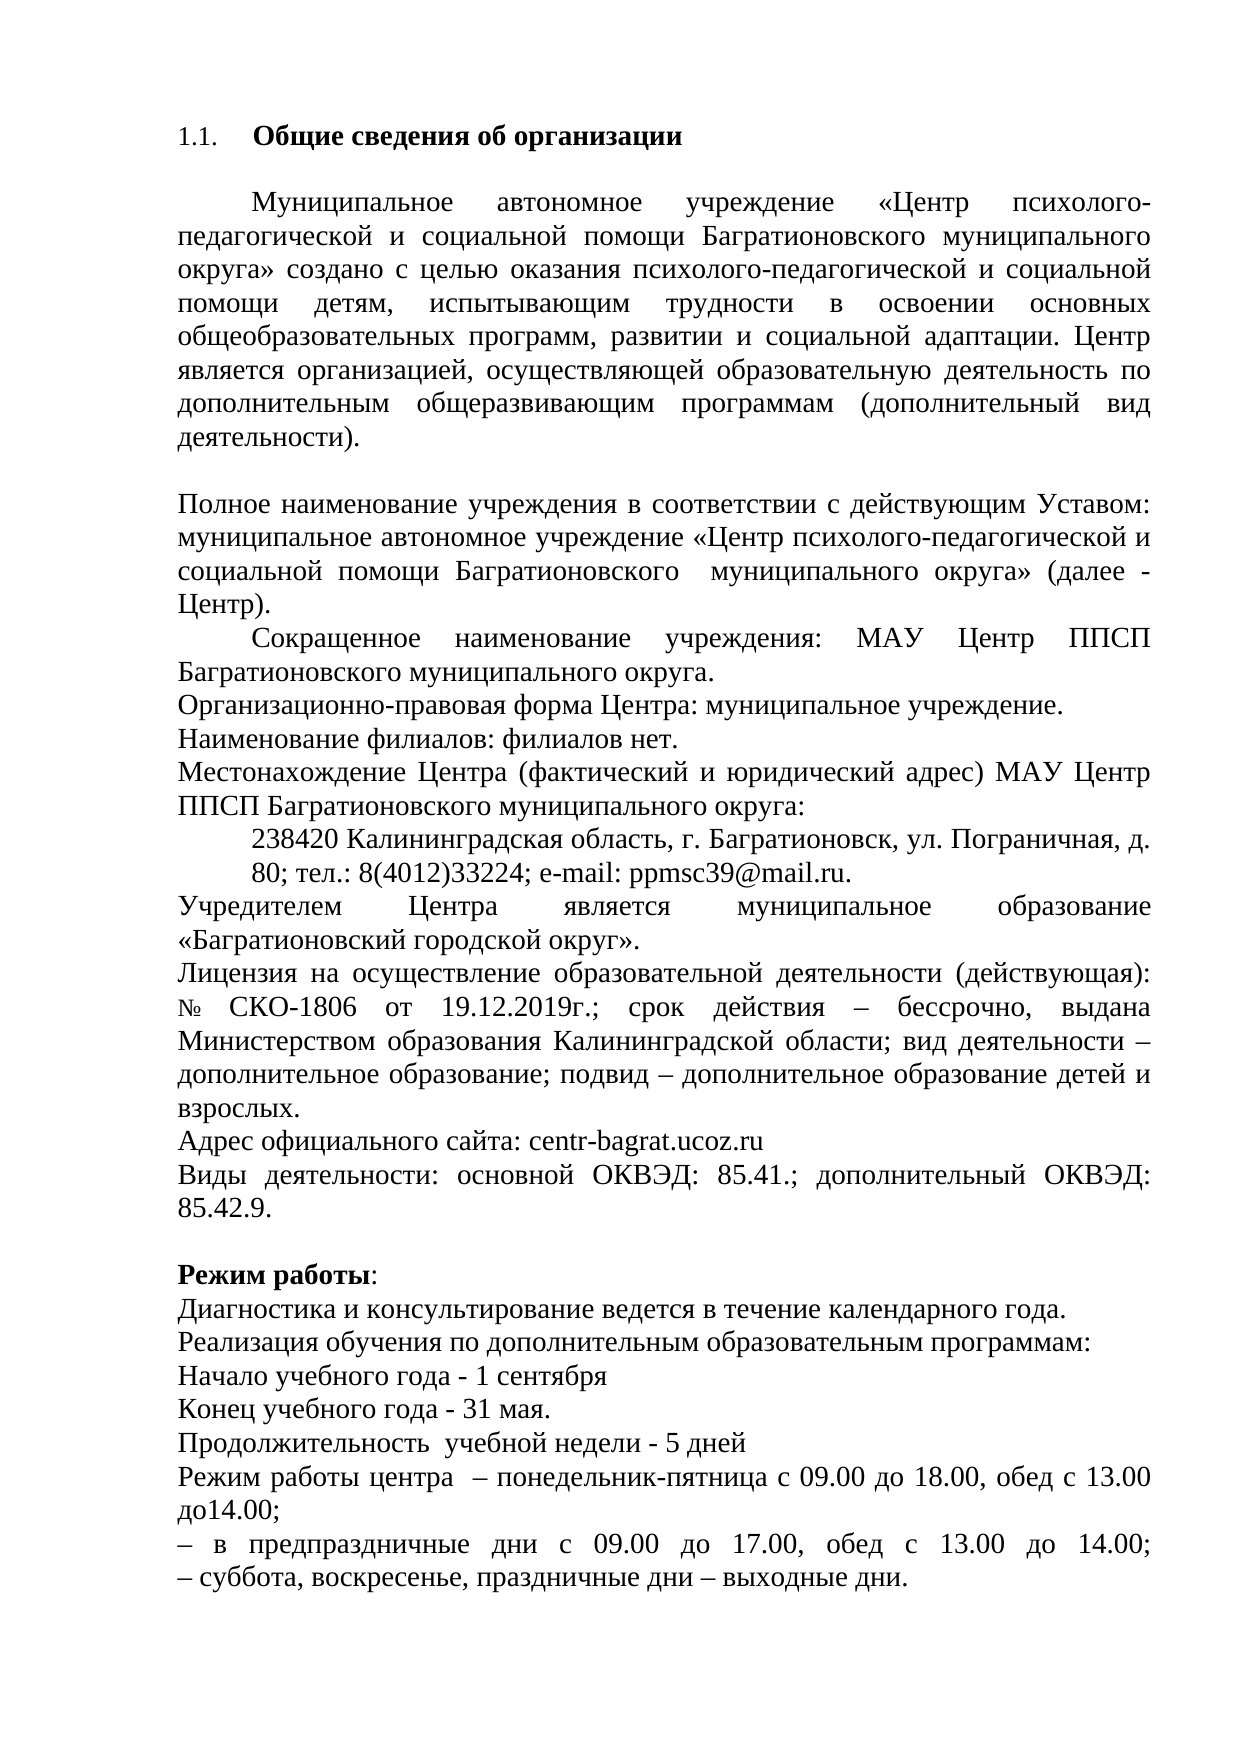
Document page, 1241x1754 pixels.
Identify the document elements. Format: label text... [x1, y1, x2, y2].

text Учредителем Центра является муниципальное образование «Багратионовский городской округ». [177, 888, 1152, 956]
text Режим работы центра – понедельник-пятница с 09.00 до 18.00, обед с 13.00 до14.00; – в предпраздничные дни с 09.00 до 17.00, обед с 13.00 до 14.00; – суббота, воскресенье, праздничные дни – выходные дни. [177, 1459, 1152, 1593]
text Сокращенное наименование учреждения: МАУ Центр ППСП Багратионовского муниципального округа. [177, 620, 1152, 687]
text Адрес официального сайта: centr-bagrat.ucoz.ru [177, 1123, 1152, 1157]
text Лицензия на осуществление образовательной деятельности (действующая): № СКО-1806 от 19.12.2019г.; срок действия – бессрочно, выдана Министерством образования Калининградской области; вид деятельности – дополнительное образование; подвид – дополнительное образование детей и взрослых. [177, 956, 1152, 1123]
text Муниципальное автономное учреждение «Центр психолого-педагогической и социальной помощи Багратионовского муниципального округа» создано с целью оказания психолого-педагогической и социальной помощи детям, испытывающим трудности в освоении основных общеобразовательных программ, развитии и социальной адаптации. Центр является организацией, осуществляющей образовательную деятельность по дополнительным общеразвивающим программам (дополнительный вид деятельности). [177, 184, 1152, 452]
text Виды деятельности: основной ОКВЭД: 85.41.; дополнительный ОКВЭД: 85.42.9. [177, 1157, 1152, 1224]
text 238420 Калининградская область, г. Багратионовск, ул. Пограничная, д. 80; тел.: 8(4012)33224; e-mail: ppmsc39@mail.ru. [251, 821, 1152, 888]
text Местонахождение Центра (фактический и юридический адрес) МАУ Центр ППСП Багратионовского муниципального округа: [177, 754, 1152, 821]
list Общие сведения об организации [177, 118, 1152, 152]
text Конец учебного года - 31 мая. [177, 1392, 1152, 1425]
text Наименование филиалов: филиалов нет. [177, 721, 1152, 754]
text Реализация обучения по дополнительным образовательным программам: [177, 1324, 1152, 1358]
text Режим работы: [177, 1257, 1152, 1291]
text Организационно-правовая форма Центра: муниципальное учреждение. [177, 687, 1152, 721]
text Полное наименование учреждения в соответствии с действующим Уставом: муниципальное автономное учреждение «Центр психолого-педагогической и социальной помощи Багратионовского муниципального округа» (далее - Центр). [177, 486, 1152, 620]
text Начало учебного года - 1 сентября [177, 1358, 1152, 1392]
text Диагностика и консультирование ведется в течение календарного года. [177, 1291, 1152, 1324]
text Продолжительность учебной недели - 5 дней [177, 1425, 1152, 1459]
